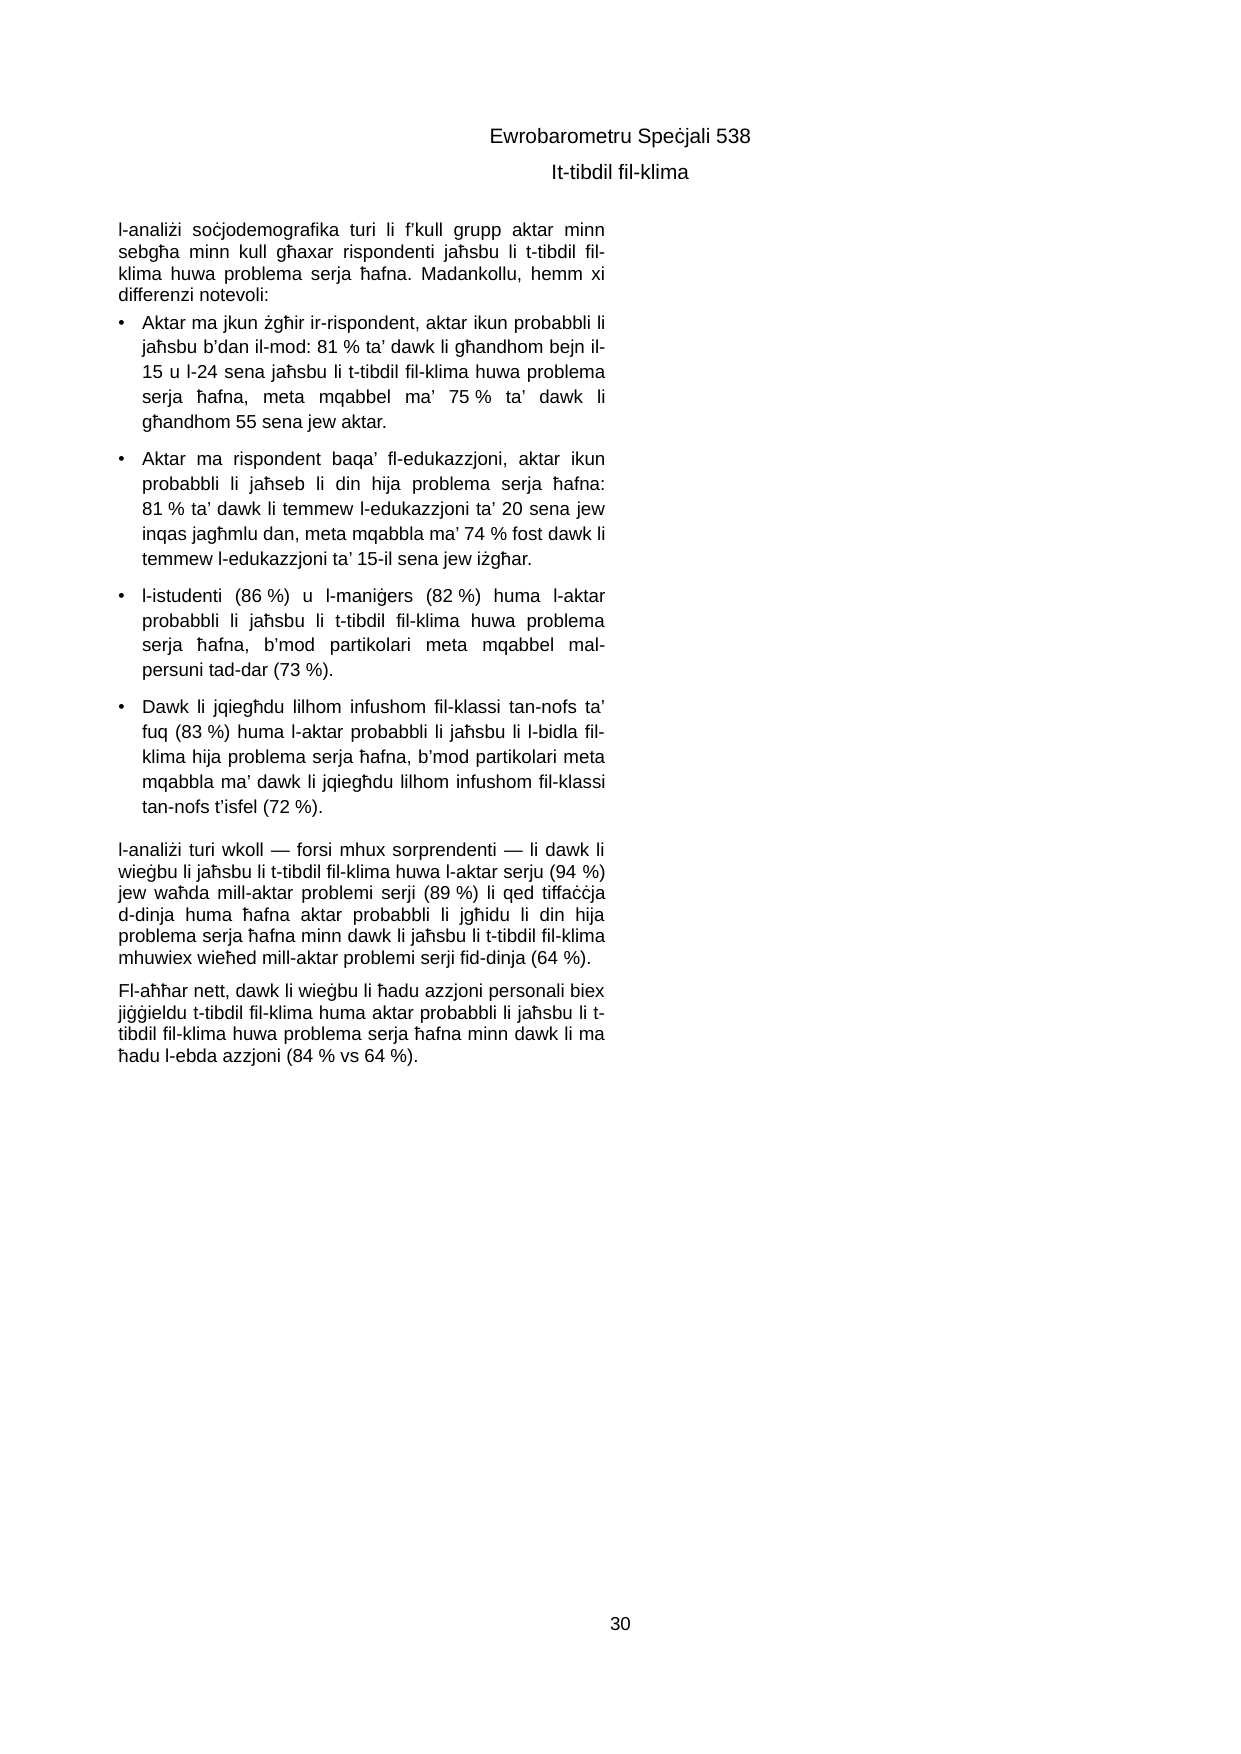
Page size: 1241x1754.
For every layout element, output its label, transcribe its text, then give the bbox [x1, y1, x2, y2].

list Aktar ma jkun żgħir ir-rispondent, aktar ikun probabbli li jaħsbu b’dan il-mod: 81 % ta’ dawk li għandhom bejn il-15 u l-24 sena jaħsbu li t-tibdil fil-klima huwa problema serja ħafna, meta mqabbel ma’ 75 % ta’ dawk li għandhom 55 sena jew aktar. [118, 311, 605, 432]
list Aktar ma rispondent baqa’ fl-edukazzjoni, aktar ikun probabbli li jaħseb li din hija problema serja ħafna: 81 % ta’ dawk li temmew l-edukazzjoni ta’ 20 sena jew inqas jagħmlu dan, meta mqabbla ma’ 74 % fost dawk li temmew l-edukazzjoni ta’ 15-il sena jew iżgħar. [118, 448, 605, 569]
list Dawk li jqiegħdu lilhom infushom fil-klassi tan-nofs ta’ fuq (83 %) huma l-aktar probabbli li jaħsbu li l-bidla fil-klima hija problema serja ħafna, b’mod partikolari meta mqabbla ma’ dawk li jqiegħdu lilhom infushom fil-klassi tan-nofs t’isfel (72 %). [118, 696, 605, 817]
text l-analiżi soċjodemografika turi li f’kull grupp aktar minn sebgħa minn kull għaxar rispondenti jaħsbu li t-tibdil fil-klima huwa problema serja ħafna. Madankollu, hemm xi differenzi notevoli: [118, 219, 605, 306]
text Fl-aħħar nett, dawk li wieġbu li ħadu azzjoni personali biex jiġġieldu t-tibdil fil-klima huma aktar probabbli li jaħsbu li t-tibdil fil-klima huwa problema serja ħafna minn dawk li ma ħadu l-ebda azzjoni (84 % vs 64 %). [118, 980, 605, 1066]
text l-analiżi turi wkoll — forsi mhux sorprendenti — li dawk li wieġbu li jaħsbu li t-tibdil fil-klima huwa l-aktar serju (94 %) jew waħda mill-aktar problemi serji (89 %) li qed tiffaċċja d-dinja huma ħafna aktar probabbli li jgħidu li din hija problema serja ħafna minn dawk li jaħsbu li t-tibdil fil-klima mhuwiex wieħed mill-aktar problemi serji fid-dinja (64 %). [118, 839, 605, 968]
list l-istudenti (86 %) u l-maniġers (82 %) huma l-aktar probabbli li jaħsbu li t-tibdil fil-klima huwa problema serja ħafna, b’mod partikolari meta mqabbel mal-persuni tad-dar (73 %). [118, 584, 605, 681]
